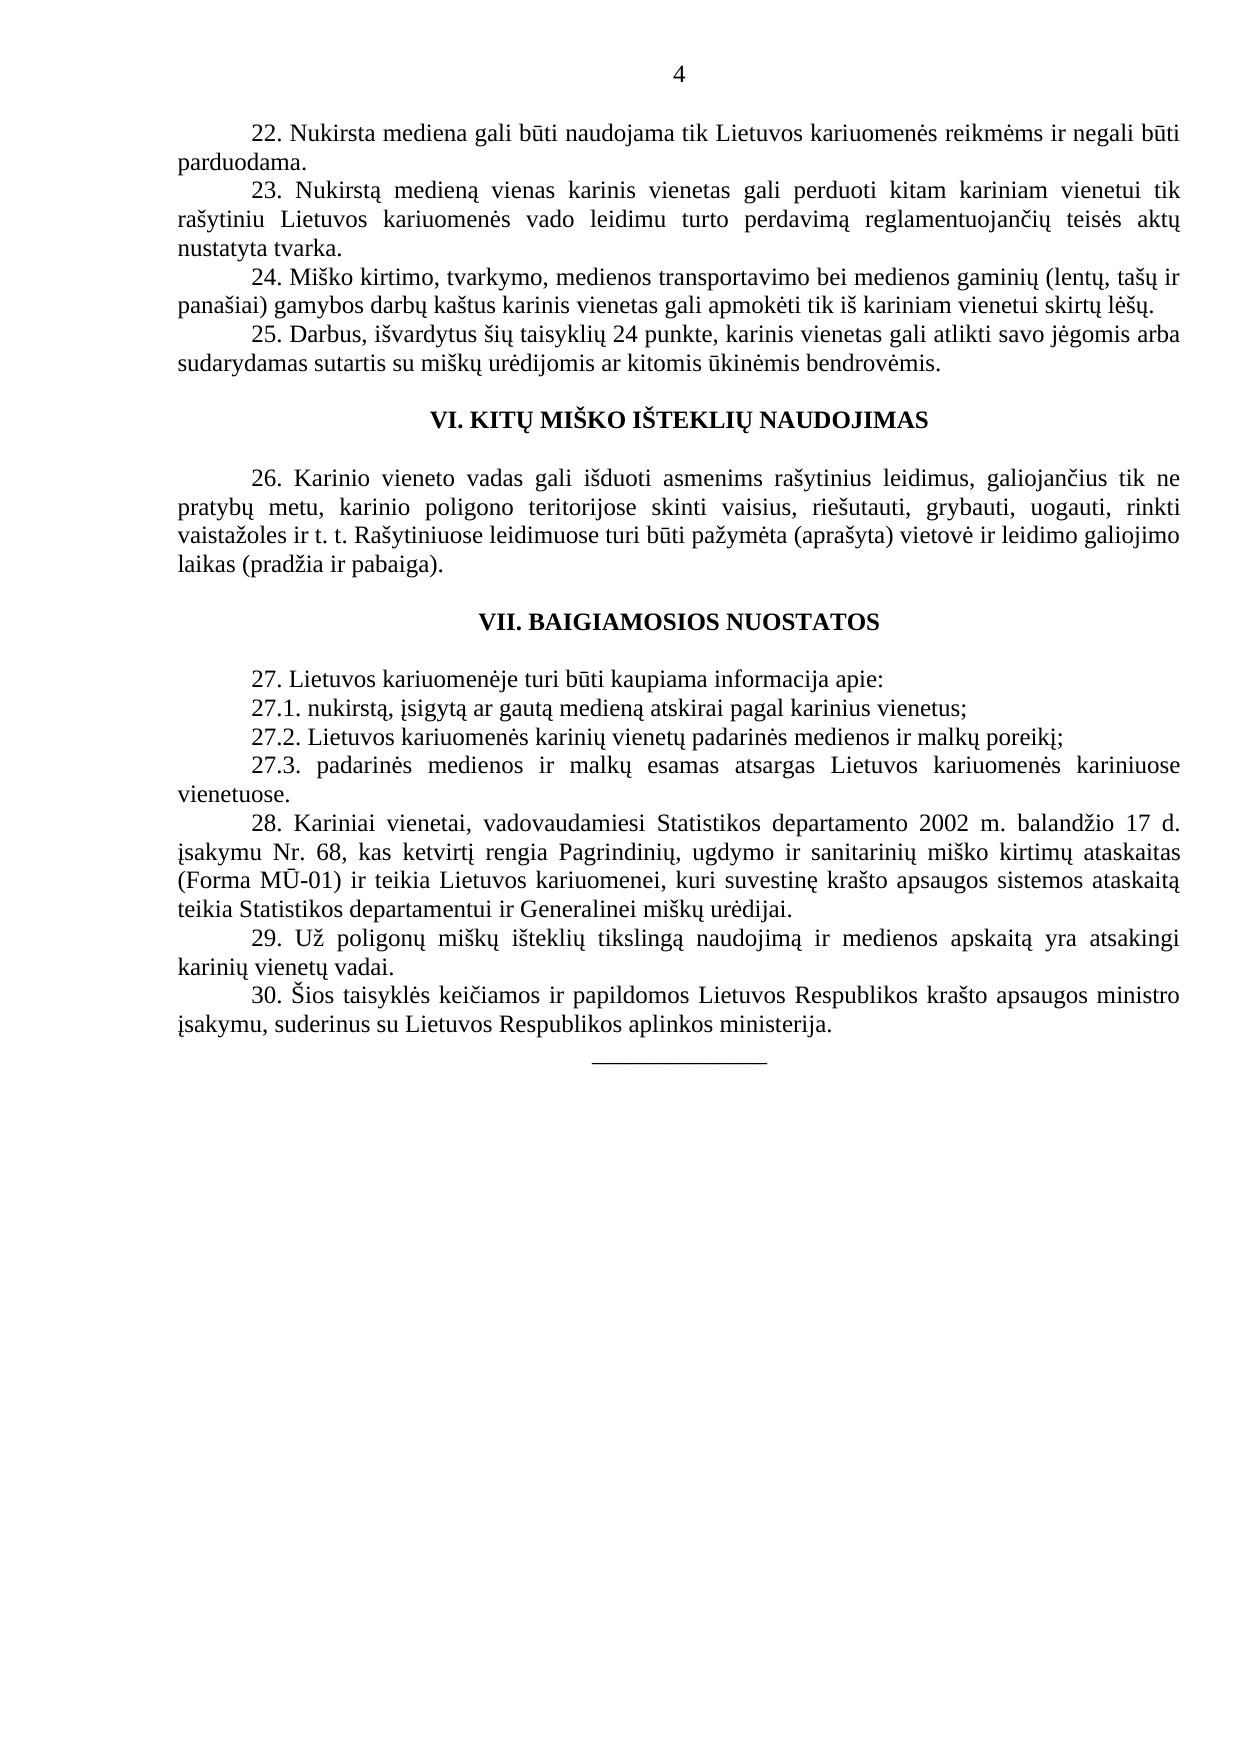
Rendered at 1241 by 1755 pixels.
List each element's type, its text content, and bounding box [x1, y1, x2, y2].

text 27.2. Lietuvos kariuomenės karinių vienetų padarinės medienos ir malkų poreikį; [177, 722, 1181, 751]
text 27.3. padarinės medienos ir malkų esamas atsargas Lietuvos kariuomenės kariniuose vienetuose. [177, 751, 1181, 808]
text VII. BAIGIAMOSIOS NUOSTATOS [177, 607, 1181, 636]
text 25. Darbus, išvardytus šių taisyklių 24 punkte, karinis vienetas gali atlikti savo jėgomis arba sudarydamas sutartis su miškų urėdijomis ar kitomis ūkinėmis bendrovėmis. [177, 319, 1181, 377]
text 26. Karinio vieneto vadas gali išduoti asmenims rašytinius leidimus, galiojančius tik ne pratybų metu, karinio poligono teritorijose skinti vaisius, riešutauti, grybauti, uogauti, rinkti vaistažoles ir t. t. Rašytiniuose leidimuose turi būti pažymėta (aprašyta) vietovė ir leidimo galiojimo laikas (pradžia ir pabaiga). [177, 463, 1181, 578]
text 23. Nukirstą medieną vienas karinis vienetas gali perduoti kitam kariniam vienetui tik rašytiniu Lietuvos kariuomenės vado leidimu turto perdavimą reglamentuojančių teisės aktų nustatyta tvarka. [177, 176, 1181, 262]
text VI. KITŲ MIŠKO IŠTEKLIŲ NAUDOJIMAS [177, 406, 1181, 434]
text 22. Nukirsta mediena gali būti naudojama tik Lietuvos kariuomenės reikmėms ir negali būti parduodama. [177, 118, 1181, 176]
text 30. Šios taisyklės keičiamos ir papildomos Lietuvos Respublikos krašto apsaugos ministro įsakymu, suderinus su Lietuvos Respublikos aplinkos ministerija. [177, 981, 1181, 1038]
text 24. Miško kirtimo, tvarkymo, medienos transportavimo bei medienos gaminių (lentų, tašų ir panašiai) gamybos darbų kaštus karinis vienetas gali apmokėti tik iš kariniam vienetui skirtų lėšų. [177, 262, 1181, 319]
text 29. Už poligonų miškų išteklių tikslingą naudojimą ir medienos apskaitą yra atsakingi karinių vienetų vadai. [177, 923, 1181, 981]
text 27.1. nukirstą, įsigytą ar gautą medieną atskirai pagal karinius vienetus; [177, 693, 1181, 722]
text 28. Kariniai vienetai, vadovaudamiesi Statistikos departamento 2002 m. balandžio 17 d. įsakymu Nr. 68, kas ketvirtį rengia Pagrindinių, ugdymo ir sanitarinių miško kirtimų ataskaitas (Forma MŪ-01) ir teikia Lietuvos kariuomenei, kuri suvestinę krašto apsaugos sistemos ataskaitą teikia Statistikos departamentui ir Generalinei miškų urėdijai. [177, 808, 1181, 923]
text ______________ [177, 1038, 1181, 1067]
text 27. Lietuvos kariuomenėje turi būti kaupiama informacija apie: [177, 664, 1181, 693]
